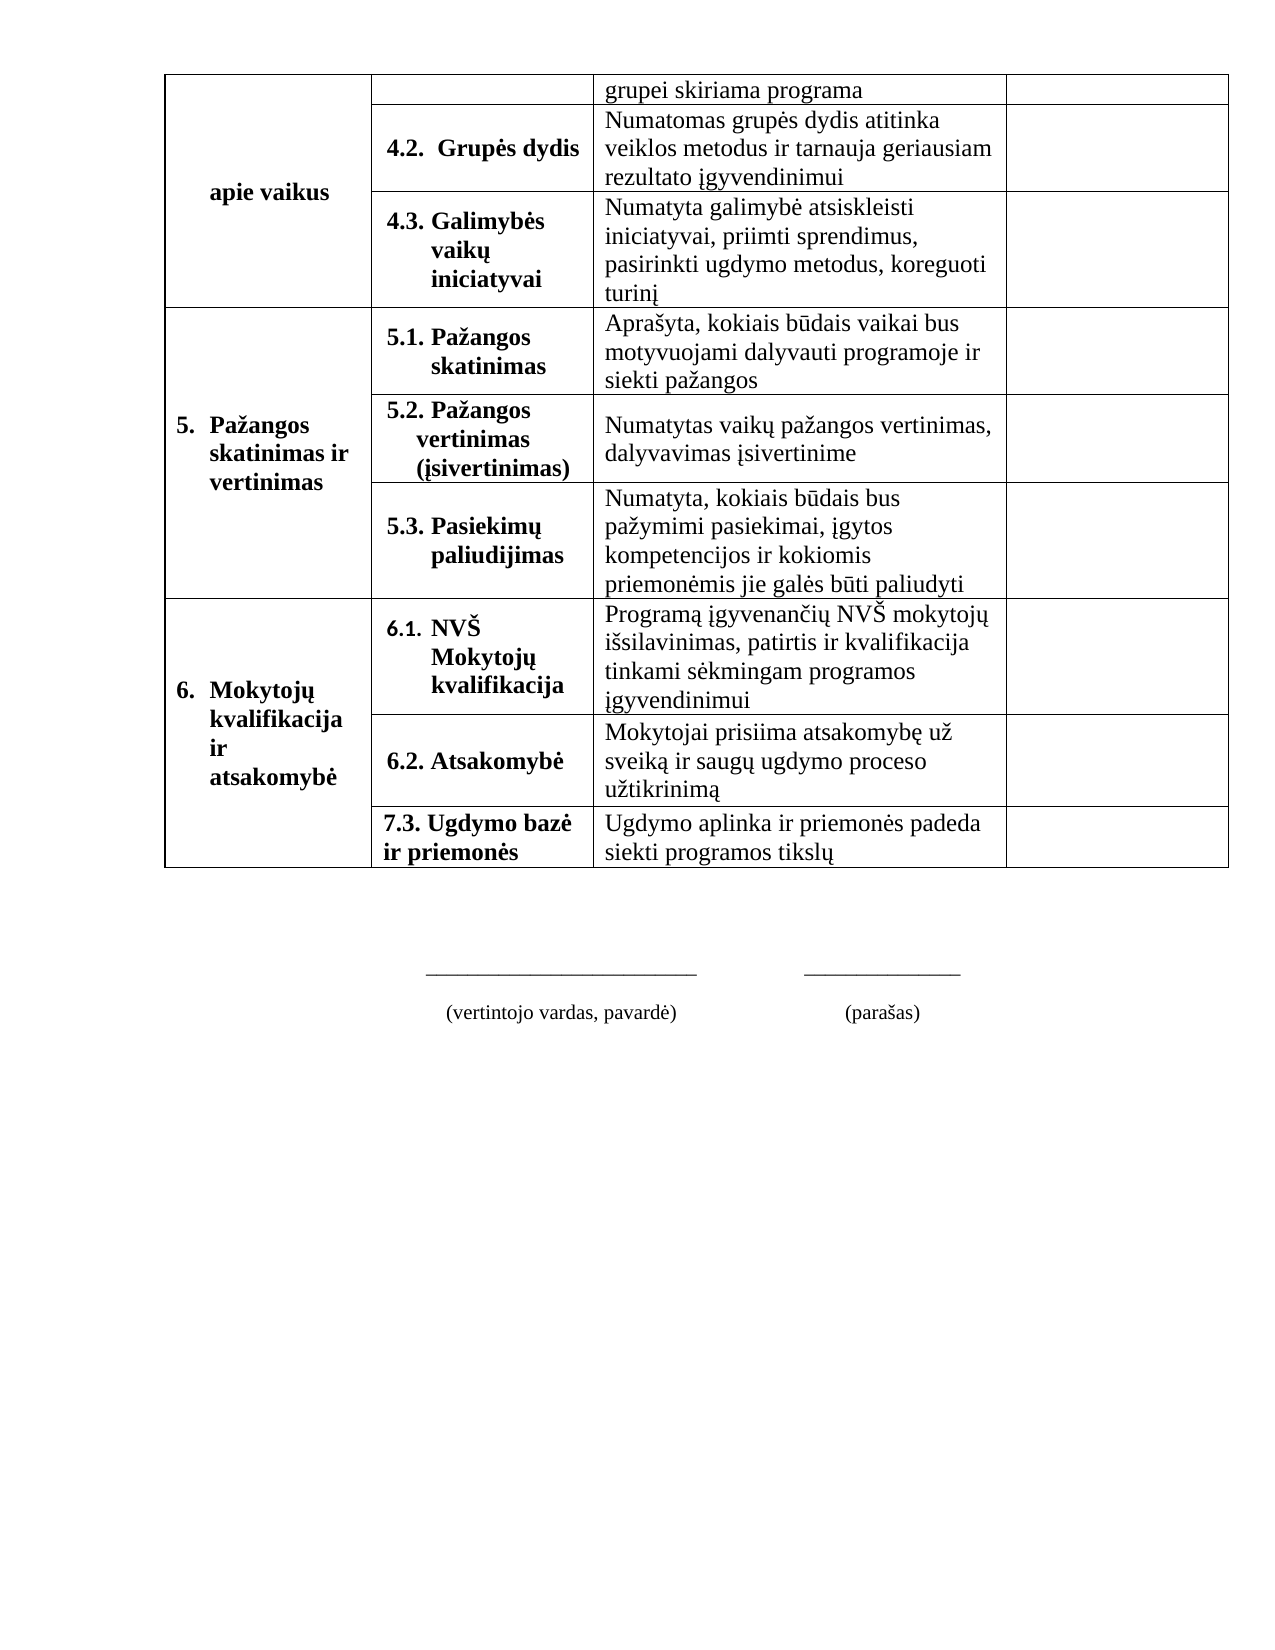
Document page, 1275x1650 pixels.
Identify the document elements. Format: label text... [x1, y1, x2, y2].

table_cell 4.2. Grupės dydis [372, 105, 593, 191]
table_cell Numatyta, kokiais būdais bus pažymimi pasiekimai, įgytos kompetencijos ir kokiomis priemonėmis jie galės būti paliudyti [594, 483, 1006, 598]
table_cell 6.2. Atsakomybė [372, 715, 593, 806]
table_cell 5.1. Pažangos skatinimas [372, 308, 593, 394]
table_cell [372, 75, 593, 104]
table_cell 5.2. Pažangos vertinimas (įsivertinimas) [372, 395, 593, 482]
table_header [177, 954, 351, 1024]
table_cell apie vaikus [166, 75, 371, 307]
table_cell Mokytojai prisiima atsakomybę už sveiką ir saugų ugdymo proceso užtikrinimą [594, 715, 1006, 806]
table_cell [1007, 599, 1228, 714]
table_header _______________ (parašas) [772, 954, 993, 1024]
table_cell Programą įgyvenančių NVŠ mokytojų išsilavinimas, patirtis ir kvalifikacija tinkami sėkmingam programos įgyvendinimui [594, 599, 1006, 714]
table_cell 6. Mokytojų kvalifikacija ir atsakomybė [166, 599, 371, 867]
table_cell grupei skiriama programa [594, 75, 1006, 104]
table_cell [1007, 308, 1228, 394]
table_cell Ugdymo aplinka ir priemonės padeda siekti programos tikslų [594, 807, 1006, 867]
table_cell [1007, 75, 1228, 104]
table_cell 5.3. Pasiekimų paliudijimas [372, 483, 593, 598]
table_cell [1007, 192, 1228, 307]
table_cell [1007, 105, 1228, 191]
table_cell 4.3. Galimybės vaikų iniciatyvai [372, 192, 593, 307]
table_cell [1007, 483, 1228, 598]
table_cell 5. Pažangos skatinimas ir vertinimas [166, 308, 371, 598]
table_cell [1007, 715, 1228, 806]
table_cell Numatyta galimybė atsiskleisti iniciatyvai, priimti sprendimus, pasirinkti ugdymo metodus, koreguoti turinį [594, 192, 1006, 307]
table_cell 6.1. NVŠ Mokytojų kvalifikacija [372, 599, 593, 714]
table_cell Aprašyta, kokiais būdais vaikai bus motyvuojami dalyvauti programoje ir siekti pažangos [594, 308, 1006, 394]
table_cell Numatomas grupės dydis atitinka veiklos metodus ir tarnauja geriausiam rezultato įgyvendinimui [594, 105, 1006, 191]
table_cell Numatytas vaikų pažangos vertinimas, dalyvavimas įsivertinime [594, 395, 1006, 482]
table_cell [1007, 807, 1228, 867]
table_cell [1007, 395, 1228, 482]
table_header __________________________ (vertintojo vardas, pavardė) [351, 954, 772, 1024]
table_cell 7.3. Ugdymo bazė ir priemonės [372, 807, 593, 867]
